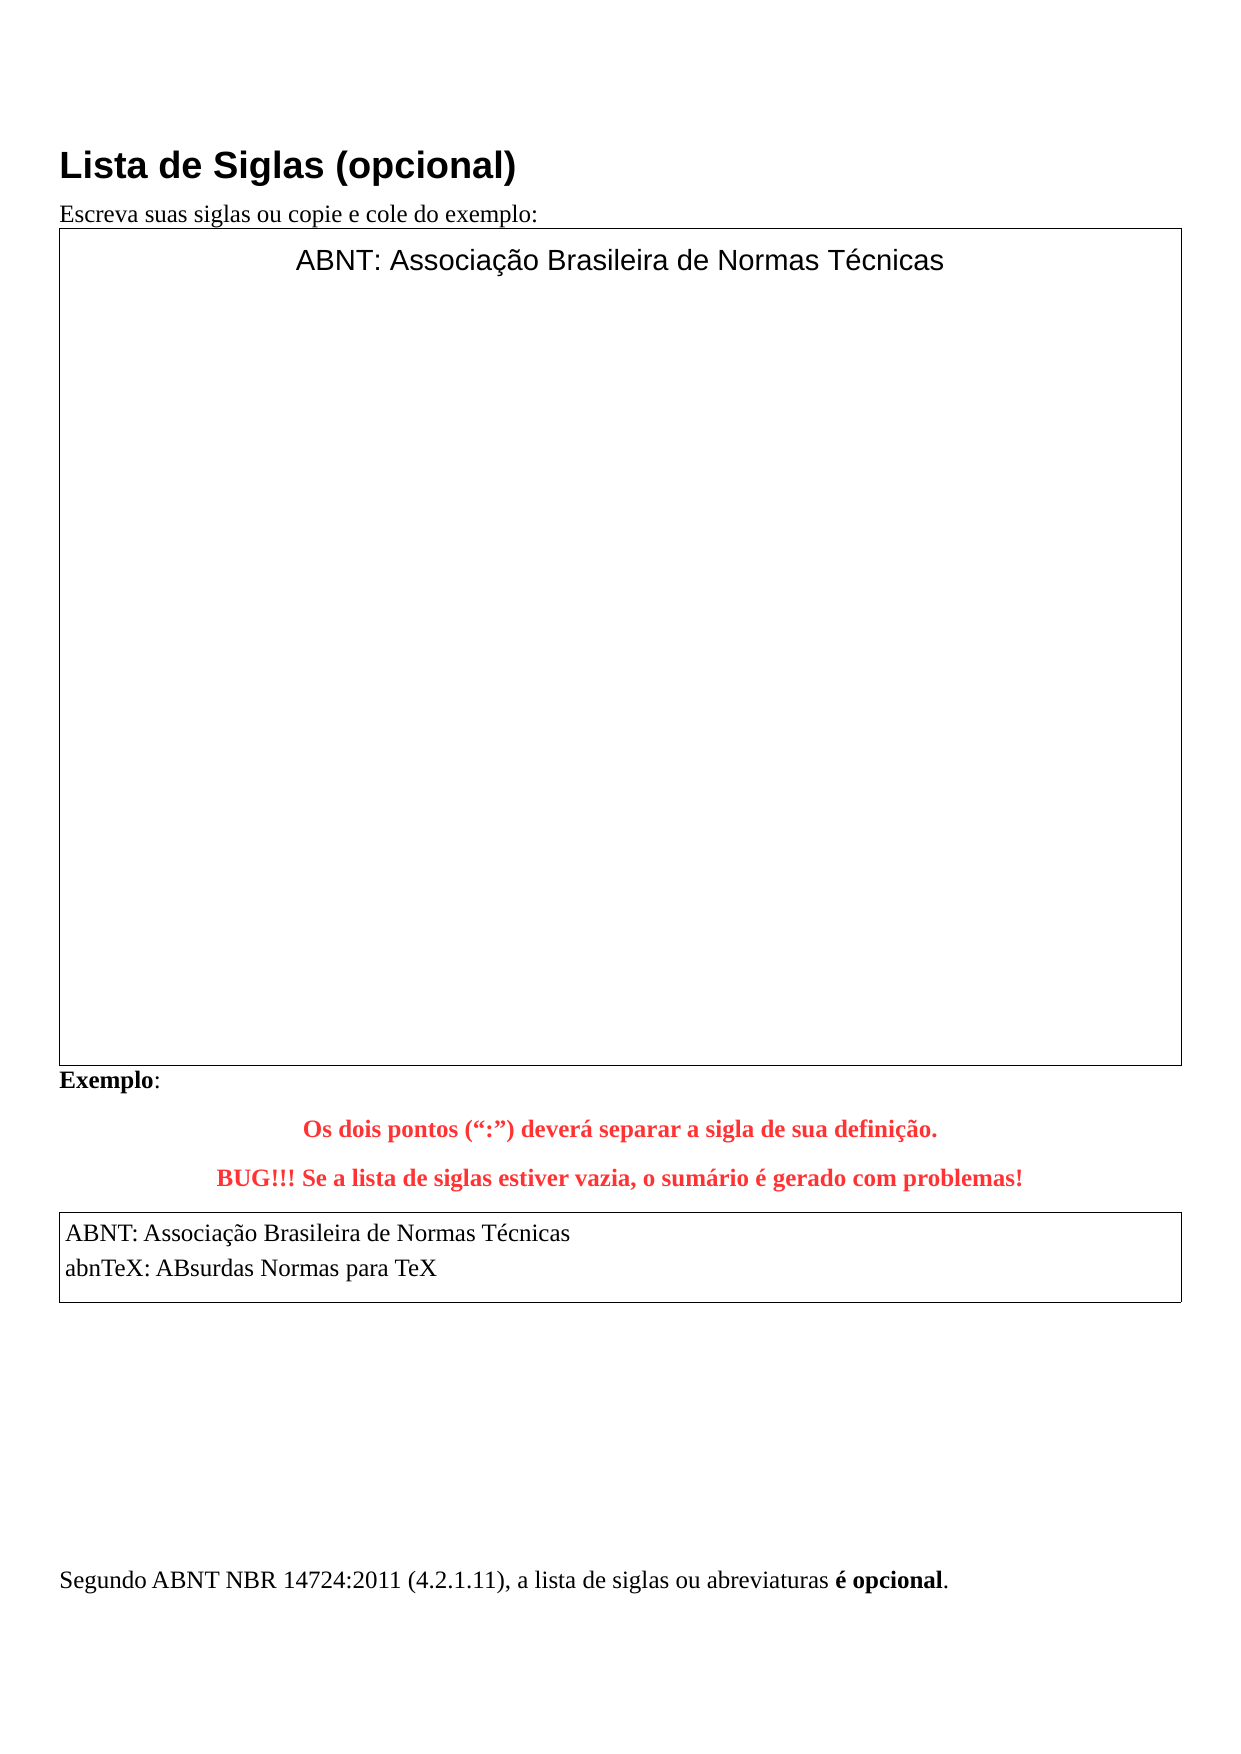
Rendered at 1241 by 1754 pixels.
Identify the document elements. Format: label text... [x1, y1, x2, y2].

text Exemplo: [59, 1066, 1181, 1094]
text BUG!!! Se a lista de siglas estiver vazia, o sumário é gerado com problemas! [59, 1163, 1181, 1192]
text Os dois pontos (“:”) deverá separar a sigla de sua definição. [59, 1114, 1181, 1143]
text Escreva suas siglas ou copie e cole do exemplo: [59, 199, 1181, 228]
subtitle Lista de Siglas (opcional) [59, 143, 1181, 187]
table_header ABNT: Associação Brasileira de Normas Técnicas abnTeX: ABsurdas Normas para TeX [60, 1213, 1181, 1302]
text Segundo ABNT NBR 14724:2011 (4.2.1.11), a lista de siglas ou abreviaturas é opcional. [59, 1565, 1181, 1594]
